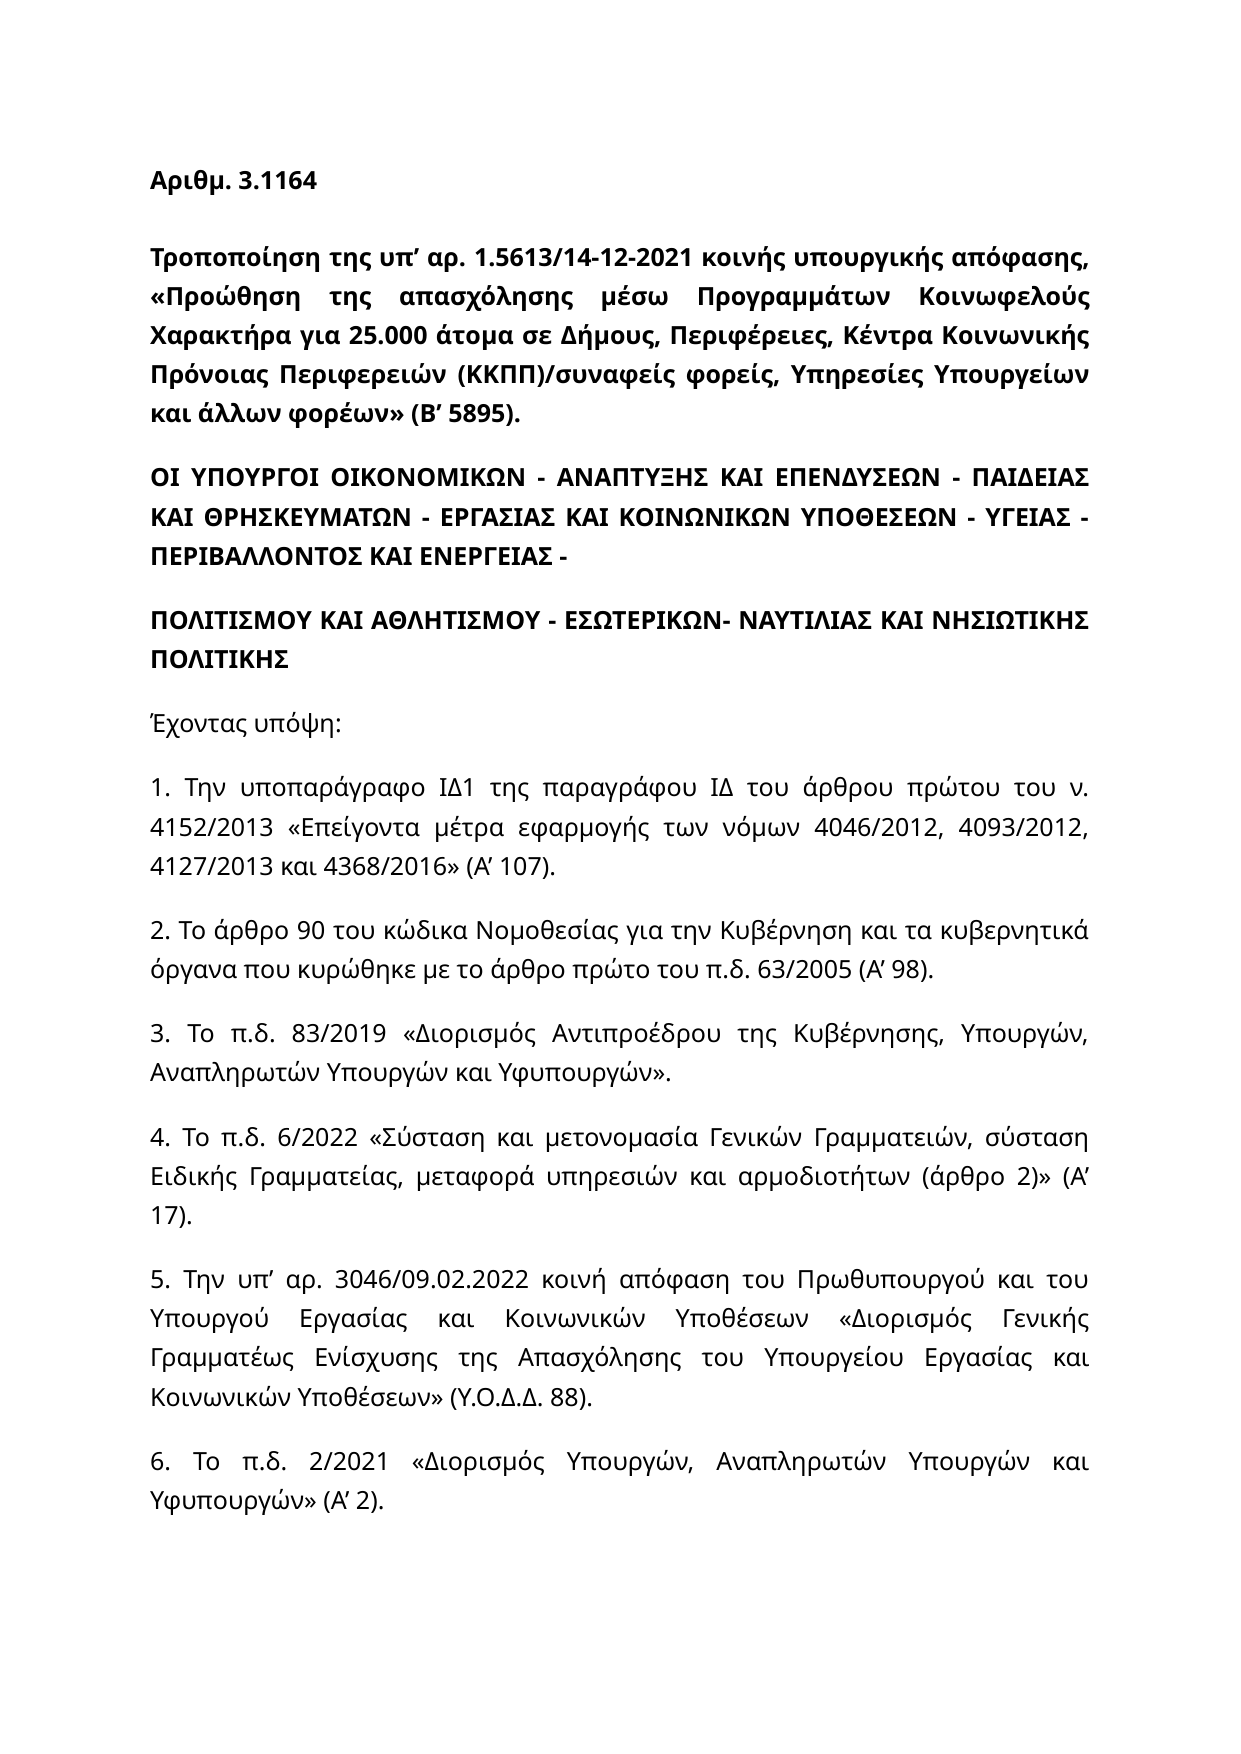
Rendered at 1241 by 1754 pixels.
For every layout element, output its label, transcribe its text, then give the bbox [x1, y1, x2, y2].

text 6. Το π.δ. 2/2021 «Διορισμός Υπουργών, Αναπληρωτών Υπουργών και Υφυπουργών» (Α’ 2). [150, 1443, 1090, 1517]
text 2. Το άρθρο 90 του κώδικα Νομοθεσίας για την Κυβέρνηση και τα κυβερνητικά όργανα που κυρώθηκε με το άρθρο πρώτο του π.δ. 63/2005 (Α’ 98). [150, 912, 1090, 986]
text Έχοντας υπόψη: [150, 706, 1090, 740]
text Τροποποίηση της υπ’ αρ. 1.5613/14-12-2021 κοινής υπουργικής απόφασης, «Προώθηση της απασχόλησης μέσω Προγραμμάτων Κοινωφελούς Χαρακτήρα για 25.000 άτομα σε Δήμους, Περιφέρειες, Κέντρα Κοινωνικής Πρόνοιας Περιφερειών (ΚΚΠΠ)/συναφείς φορείς, Υπηρεσίες Υπουργείων και άλλων φορέων» (Β’ 5895). [150, 239, 1090, 430]
text ΟΙ ΥΠΟΥΡΓΟΙ ΟΙΚΟΝΟΜΙΚΩΝ - ΑΝΑΠΤΥΞΗΣ ΚΑΙ ΕΠΕΝΔΥΣΕΩΝ - ΠΑΙΔΕΙΑΣ ΚΑΙ ΘΡΗΣΚΕΥΜΑΤΩΝ - ΕΡΓΑΣΙΑΣ ΚΑΙ ΚΟΙΝΩΝΙΚΩΝ ΥΠΟΘΕΣΕΩΝ - ΥΓΕΙΑΣ - ΠΕΡΙΒΑΛΛΟΝΤΟΣ ΚΑΙ ΕΝΕΡΓΕΙΑΣ - [150, 460, 1090, 572]
text 3. Το π.δ. 83/2019 «Διορισμός Αντιπροέδρου της Κυβέρνησης, Υπουργών, Αναπληρωτών Υπουργών και Υφυπουργών». [150, 1016, 1090, 1089]
text 4. Το π.δ. 6/2022 «Σύσταση και μετονομασία Γενικών Γραμματειών, σύσταση Ειδικής Γραμματείας, μεταφορά υπηρεσιών και αρμοδιοτήτων (άρθρο 2)» (Α’ 17). [150, 1119, 1090, 1232]
title Αριθμ. 3.1164 [150, 162, 1090, 197]
text ΠΟΛΙΤΙΣΜΟΥ ΚΑΙ ΑΘΛΗΤΙΣΜΟΥ - ΕΣΩΤΕΡΙΚΩΝ- ΝΑΥΤΙΛΙΑΣ ΚΑΙ ΝΗΣΙΩΤΙΚΗΣ ΠΟΛΙΤΙΚΗΣ [150, 602, 1090, 676]
text 1. Την υποπαράγραφο ΙΔ1 της παραγράφου ΙΔ του άρθρου πρώτου του ν. 4152/2013 «Επείγοντα μέτρα εφαρμογής των νόμων 4046/2012, 4093/2012, 4127/2013 και 4368/2016» (Α’ 107). [150, 770, 1090, 882]
text 5. Την υπ’ αρ. 3046/09.02.2022 κοινή απόφαση του Πρωθυπουργού και του Υπουργού Εργασίας και Κοινωνικών Υποθέσεων «Διορισμός Γενικής Γραμματέως Ενίσχυσης της Απασχόλησης του Υπουργείου Εργασίας και Κοινωνικών Υποθέσεων» (Υ.Ο.Δ.Δ. 88). [150, 1262, 1090, 1413]
